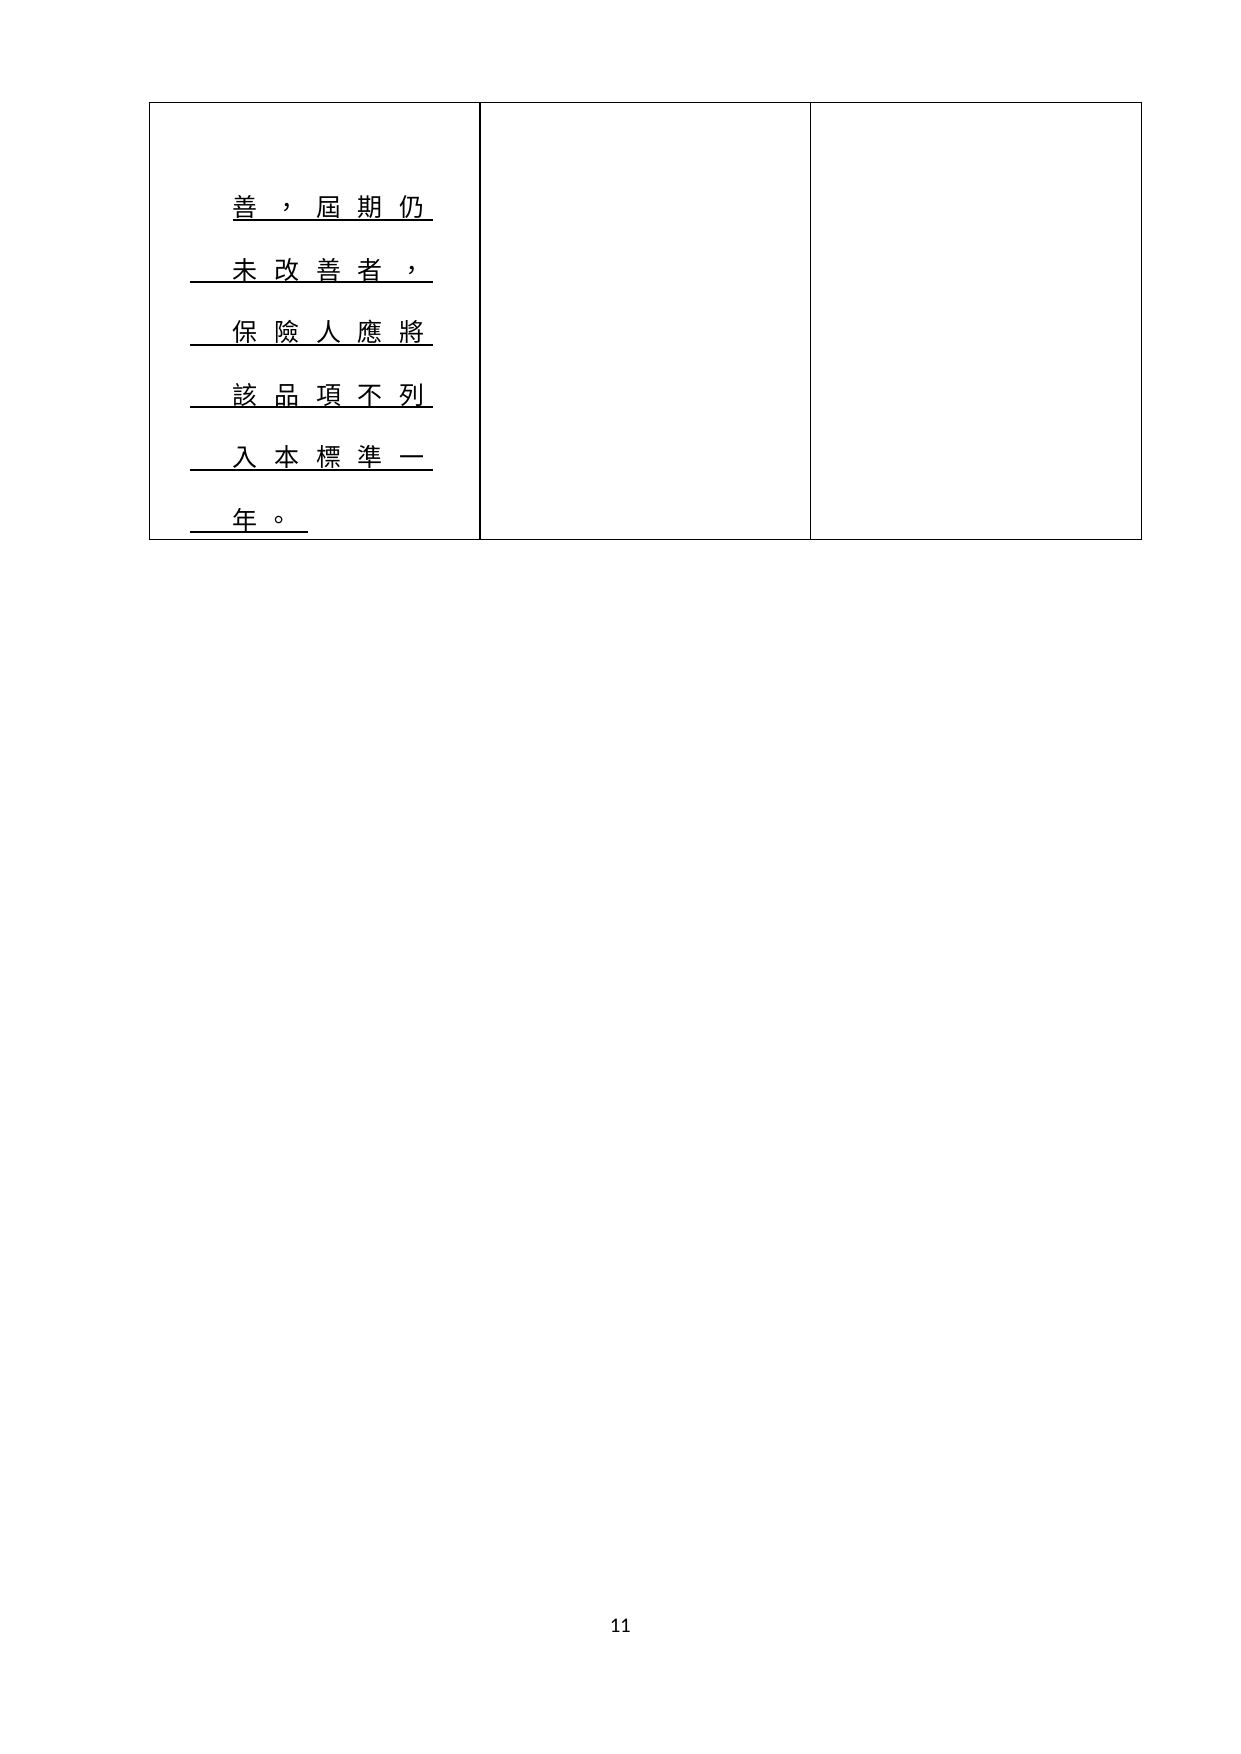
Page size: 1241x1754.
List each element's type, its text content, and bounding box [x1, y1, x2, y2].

table_cell 善，屆期仍未改善者，保險人應將該品項不列入本標準一年。 [150, 103, 479, 539]
table_cell [481, 103, 810, 539]
table_cell [811, 103, 1141, 539]
